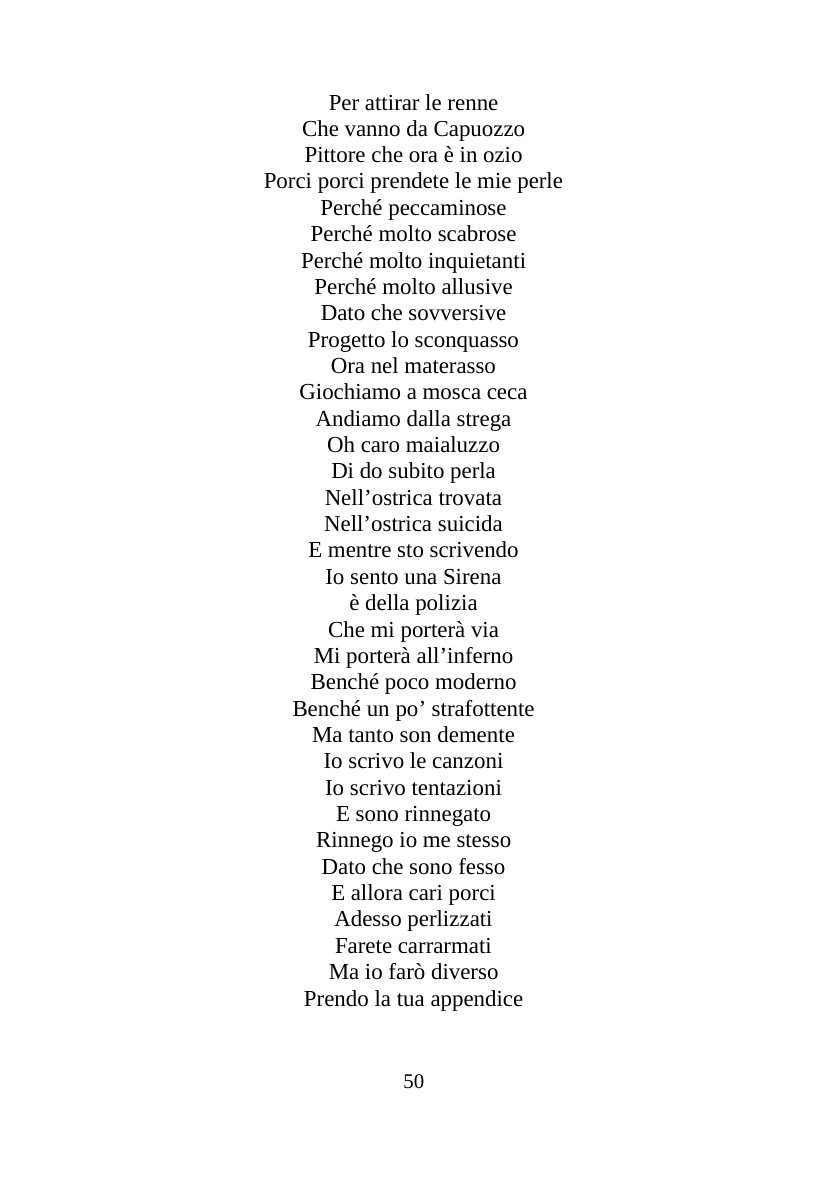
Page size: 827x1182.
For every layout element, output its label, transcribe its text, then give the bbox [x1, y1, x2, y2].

text Nell’ostrica trovata [88, 484, 738, 510]
text Ma tanto son demente [88, 721, 738, 747]
text E mentre sto scrivendo [88, 537, 738, 563]
text Farete carrarmati [88, 932, 738, 958]
text Di do subito perla [88, 457, 738, 484]
text Ma io farò diverso [88, 958, 738, 984]
text Io scrivo tentazioni [88, 774, 738, 800]
text Oh caro maialuzzo [88, 431, 738, 457]
text Mi porterà all’inferno [88, 642, 738, 668]
text Progetto lo sconquasso [88, 326, 738, 352]
text Perché molto scabrose [88, 220, 738, 247]
text Benché poco moderno [88, 668, 738, 695]
text Perché peccaminose [88, 194, 738, 220]
text Dato che sovversive [88, 299, 738, 326]
text Porci porci prendete le mie perle [88, 168, 738, 194]
text Rinnego io me stesso [88, 826, 738, 853]
text E sono rinnegato [88, 800, 738, 826]
text è della polizia [88, 589, 738, 616]
text Nell’ostrica suicida [88, 510, 738, 537]
text E allora cari porci [88, 879, 738, 906]
text Che mi porterà via [88, 616, 738, 642]
text Io scrivo le canzoni [88, 747, 738, 774]
text Benché un po’ strafottente [88, 695, 738, 721]
text Per attirar le renne [88, 88, 738, 115]
text Pittore che ora è in ozio [88, 141, 738, 168]
text Che vanno da Capuozzo [88, 115, 738, 141]
text Io sento una Sirena [88, 563, 738, 589]
text Andiamo dalla strega [88, 405, 738, 431]
text Giochiamo a mosca ceca [88, 378, 738, 405]
text Dato che sono fesso [88, 853, 738, 879]
text Prendo la tua appendice [88, 984, 738, 1011]
text Perché molto inquietanti [88, 247, 738, 273]
text Perché molto allusive [88, 273, 738, 299]
text Ora nel materasso [88, 352, 738, 378]
text Adesso perlizzati [88, 906, 738, 932]
